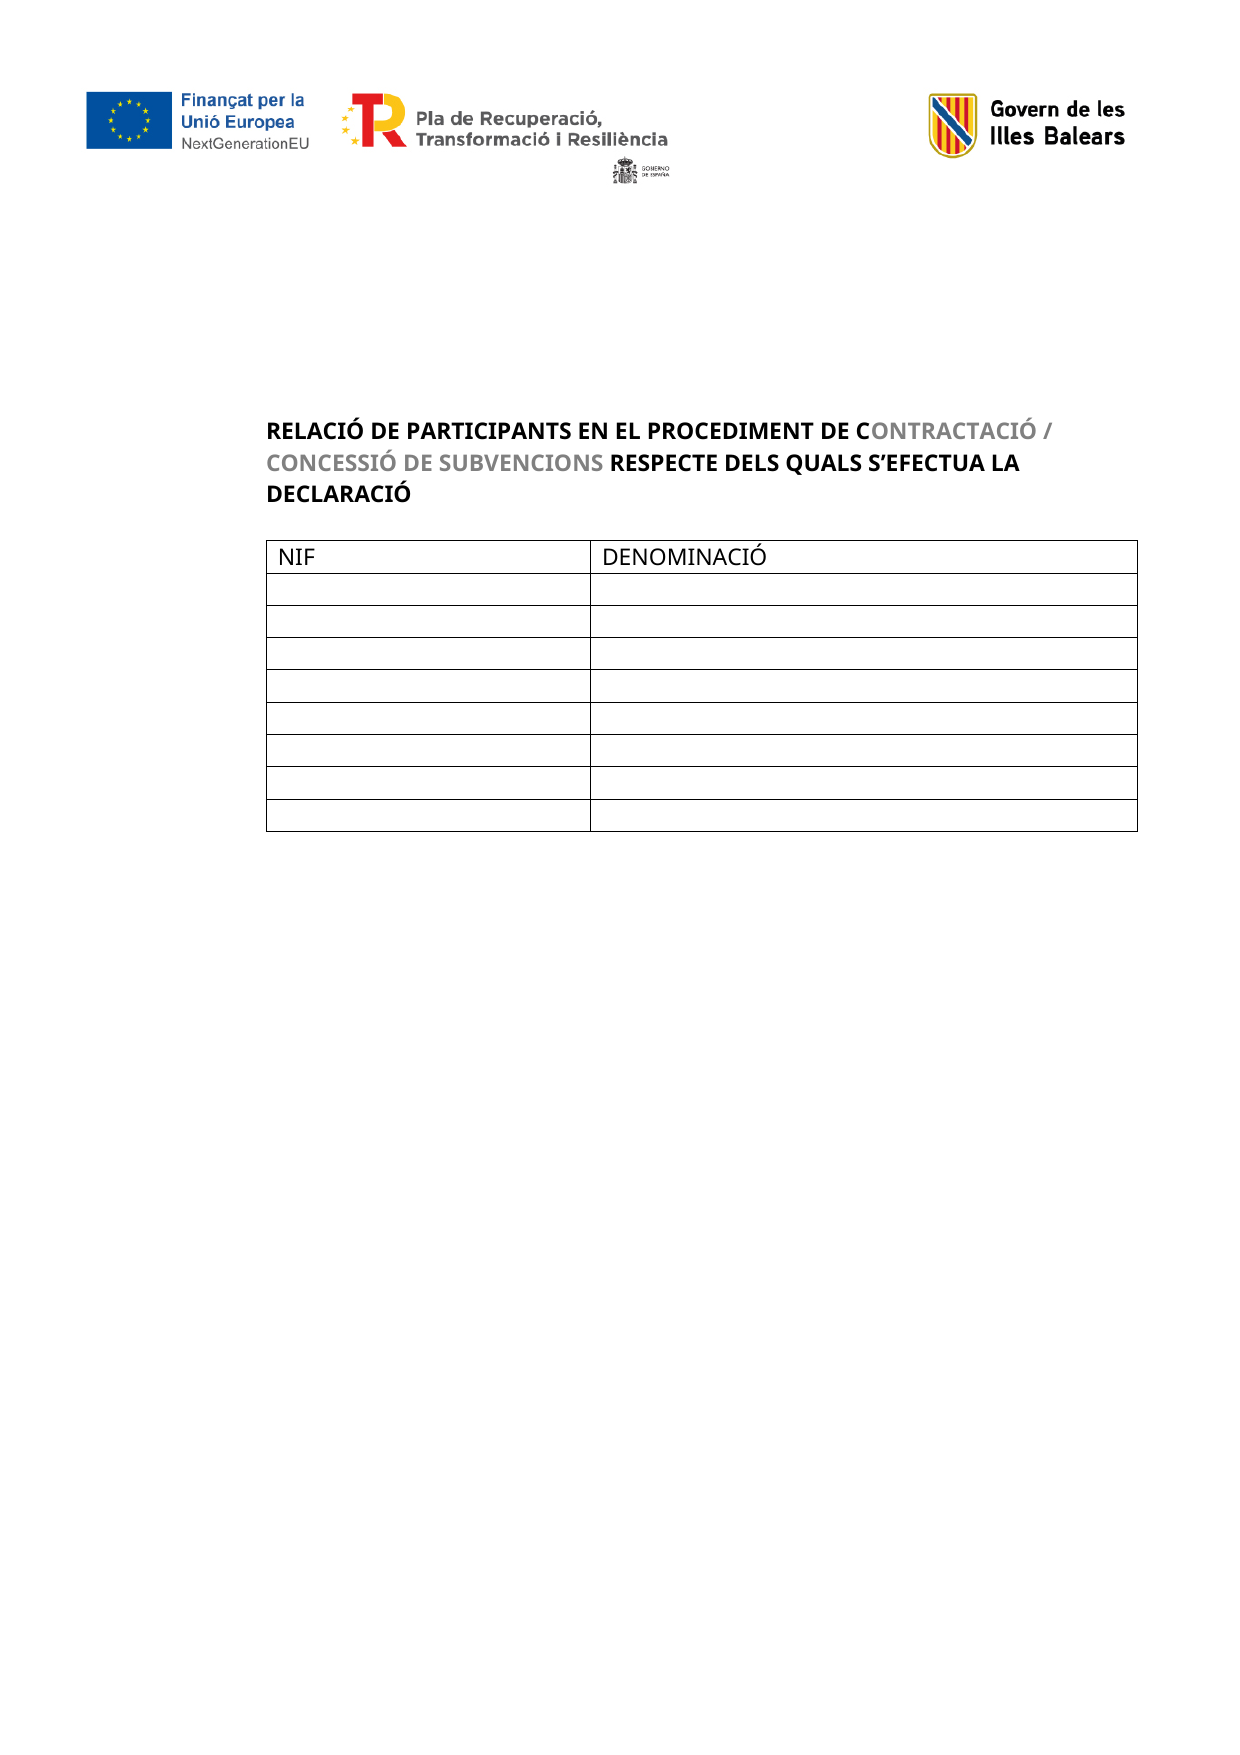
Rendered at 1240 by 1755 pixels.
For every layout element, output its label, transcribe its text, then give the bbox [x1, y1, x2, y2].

table_cell [267, 670, 590, 702]
table_cell [267, 800, 590, 831]
table_cell [267, 767, 590, 798]
table_header DENOMINACIÓ [591, 541, 1137, 572]
picture [59, 59, 1154, 203]
table_cell [591, 767, 1137, 798]
table_cell [267, 606, 590, 637]
table_header NIF [267, 541, 590, 572]
text RELACIÓ DE PARTICIPANTS EN EL PROCEDIMENT DE CONTRACTACIÓ / CONCESSIÓ DE SUBVENCIONS RESPECTE DELS QUALS S’EFECTUA LA DECLARACIÓ [266, 415, 1151, 509]
table_cell [591, 606, 1137, 637]
table_cell [591, 703, 1137, 734]
table_cell [591, 800, 1137, 831]
table_cell [267, 703, 590, 734]
table_cell [591, 735, 1137, 766]
table_cell [591, 670, 1137, 702]
table_cell [591, 574, 1137, 605]
table_cell [267, 735, 590, 766]
table_cell [267, 638, 590, 669]
table_cell [591, 638, 1137, 669]
table_cell [267, 574, 590, 605]
